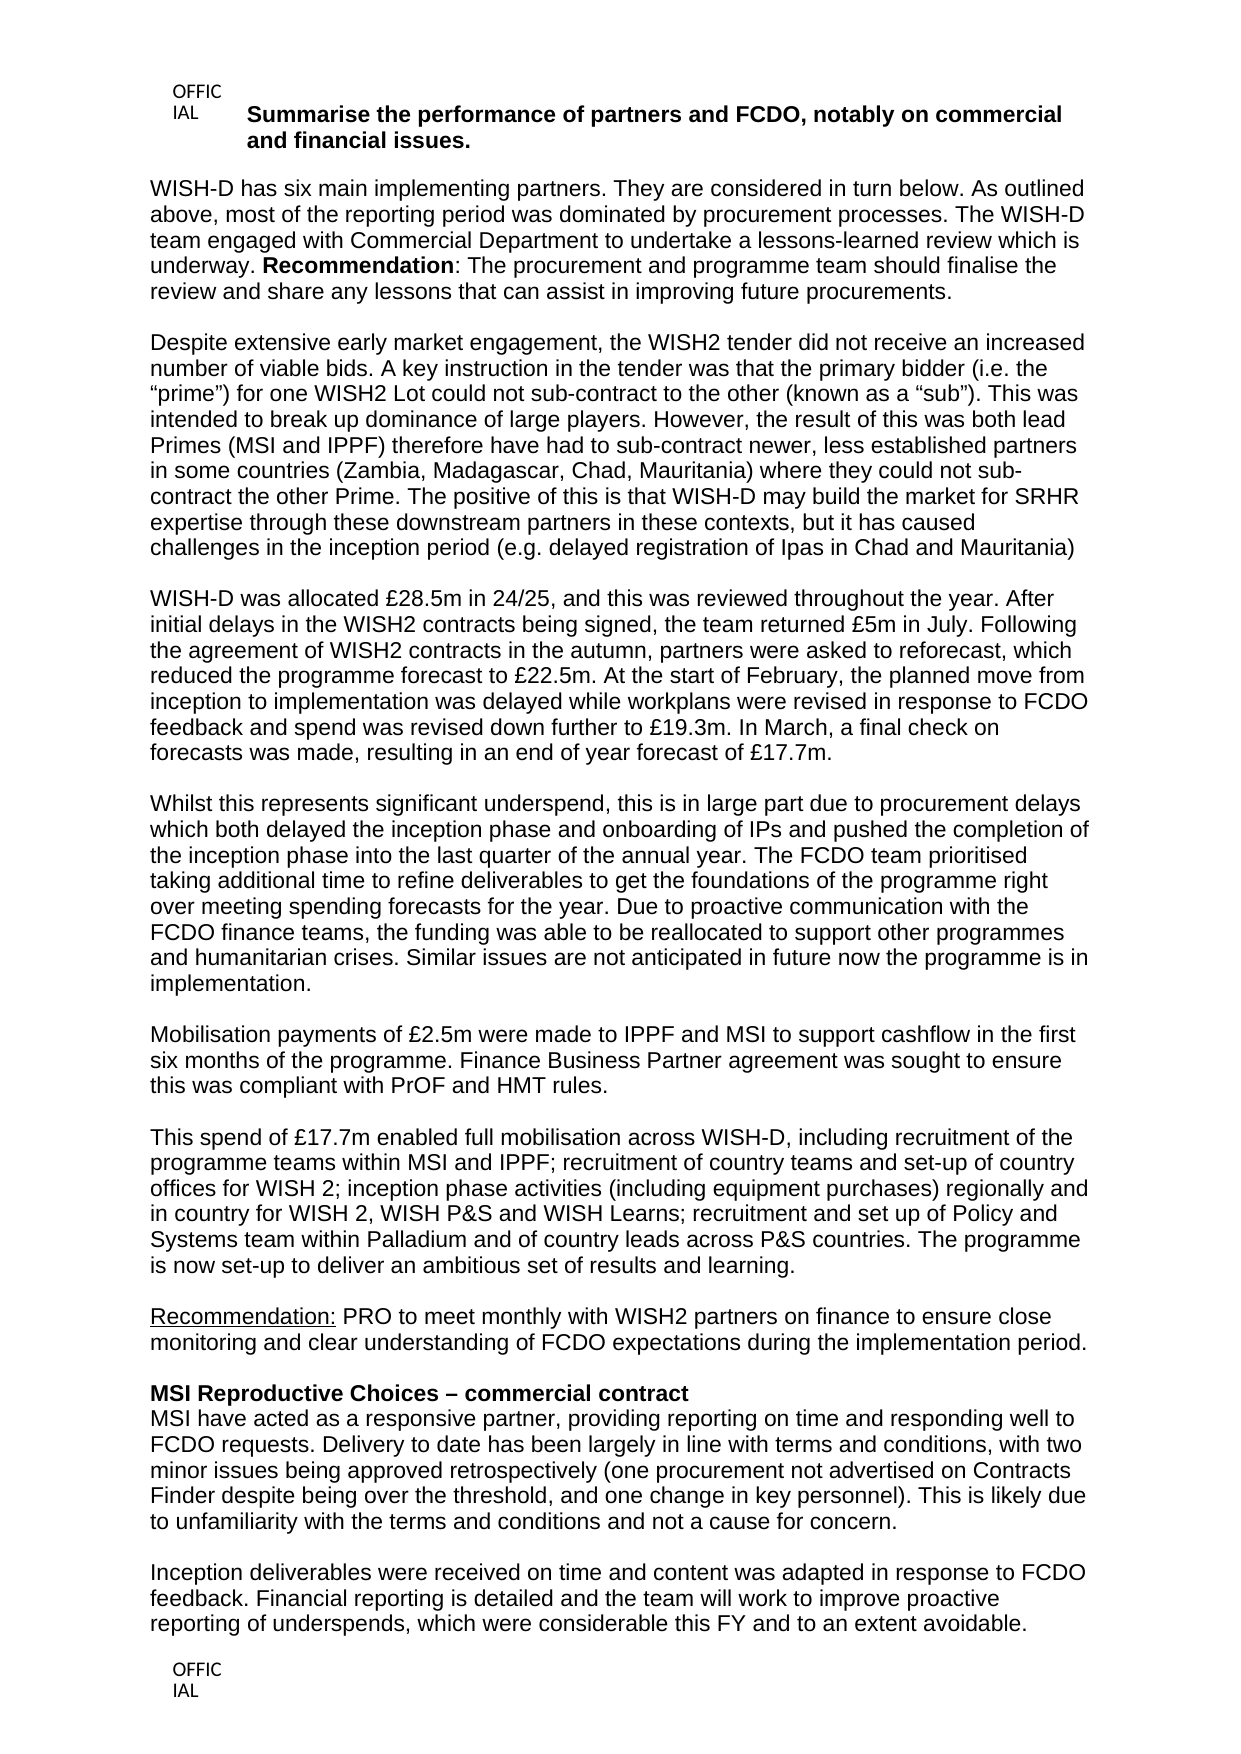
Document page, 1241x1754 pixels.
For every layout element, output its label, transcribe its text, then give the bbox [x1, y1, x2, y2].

text Whilst this represents significant underspend, this is in large part due to procurement delays which both delayed the inception phase and onboarding of IPs and pushed the completion of the inception phase into the last quarter of the annual year. The FCDO team prioritised taking additional time to refine deliverables to get the foundations of the programme right over meeting spending forecasts for the year. Due to proactive communication with the FCDO finance teams, the funding was able to be reallocated to support other programmes and humanitarian crises. Similar issues are not anticipated in future now the programme is in implementation. [150, 791, 1090, 996]
text Recommendation: PRO to meet monthly with WISH2 partners on finance to ensure close monitoring and clear understanding of FCDO expectations during the implementation period. [150, 1304, 1090, 1355]
text WISH-D has six main implementing partners. They are considered in turn below. As outlined above, most of the reporting period was dominated by procurement processes. The WISH-D team engaged with Commercial Department to undertake a lessons-learned review which is underway. Recommendation: The procurement and programme team should finalise the review and share any lessons that can assist in improving future procurements. [150, 176, 1090, 304]
text MSI Reproductive Choices – commercial contract [150, 1381, 1090, 1406]
text WISH-D was allocated £28.5m in 24/25, and this was reviewed throughout the year. After initial delays in the WISH2 contracts being signed, the team returned £5m in July. Following the agreement of WISH2 contracts in the autumn, partners were asked to reforecast, which reduced the programme forecast to £22.5m. At the start of February, the planned move from inception to implementation was delayed while workplans were revised in response to FCDO feedback and spend was revised down further to £19.3m. In March, a final check on forecasts was made, resulting in an end of year forecast of £17.7m. [150, 586, 1090, 766]
text Inception deliverables were received on time and content was adapted in response to FCDO feedback. Financial reporting is detailed and the team will work to improve proactive reporting of underspends, which were considerable this FY and to an extent avoidable. Delivery chain maps, asset registers and risk registers are regularly updated and contain a good level of detail. KPI framework has been agreed. [150, 1560, 1090, 1637]
text MSI have acted as a responsive partner, providing reporting on time and responding well to FCDO requests. Delivery to date has been largely in line with terms and conditions, with two minor issues being approved retrospectively (one procurement not advertised on Contracts Finder despite being over the threshold, and one change in key personnel). This is likely due to unfamiliarity with the terms and conditions and not a cause for concern. [150, 1406, 1090, 1534]
text This spend of £17.7m enabled full mobilisation across WISH-D, including recruitment of the programme teams within MSI and IPPF; recruitment of country teams and set-up of country offices for WISH 2; inception phase activities (including equipment purchases) regionally and in country for WISH 2, WISH P&S and WISH Learns; recruitment and set up of Policy and Systems team within Palladium and of country leads across P&S countries. The programme is now set-up to deliver an ambitious set of results and learning. [150, 1124, 1090, 1278]
text Mobilisation payments of £2.5m were made to IPPF and MSI to support cashflow in the first six months of the programme. Finance Business Partner agreement was sought to ensure this was compliant with PrOF and HMT rules. [150, 1022, 1090, 1099]
text Despite extensive early market engagement, the WISH2 tender did not receive an increased number of viable bids. A key instruction in the tender was that the primary bidder (i.e. the “prime”) for one WISH2 Lot could not sub-contract to the other (known as a “sub”). This was intended to break up dominance of large players. However, the result of this was both lead Primes (MSI and IPPF) therefore have had to sub-contract newer, less established partners in some countries (Zambia, Madagascar, Chad, Mauritania) where they could not sub-contract the other Prime. The positive of this is that WISH-D may build the market for SRHR expertise through these downstream partners in these contexts, but it has caused challenges in the inception period (e.g. delayed registration of Ipas in Chad and Mauritania) [150, 330, 1090, 561]
text Summarise the performance of partners and FCDO, notably on commercial and financial issues. [150, 102, 1090, 153]
